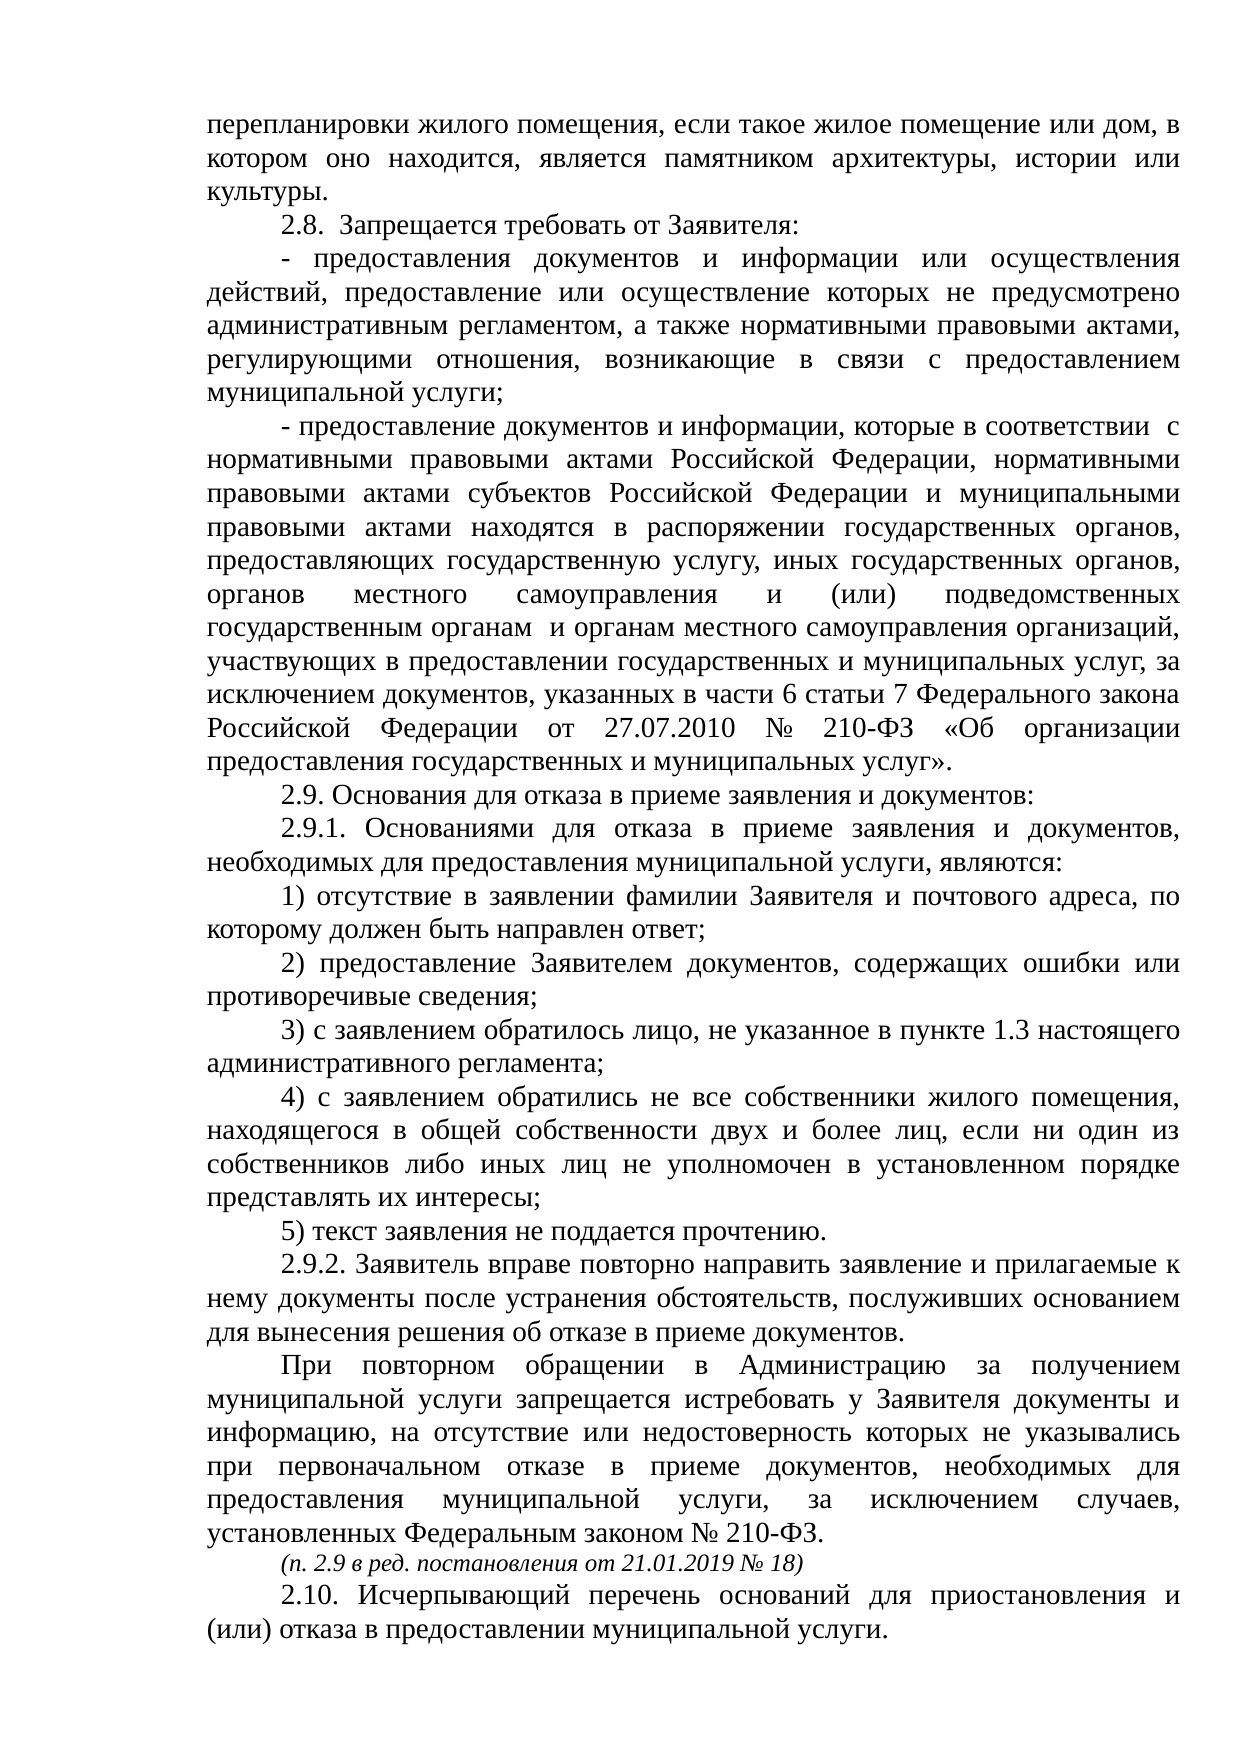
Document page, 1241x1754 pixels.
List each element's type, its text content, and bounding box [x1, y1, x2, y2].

text 2.9. Основания для отказа в приеме заявления и документов: [207, 777, 1181, 811]
text 3) с заявлением обратилось лицо, не указанное в пункте 1.3 настоящего административного регламента; [207, 1012, 1181, 1079]
text перепланировки жилого помещения, если такое жилое помещение или дом, в котором оно находится, является памятником архитектуры, истории или культуры. [207, 106, 1181, 207]
text 1) отсутствие в заявлении фамилии Заявителя и почтового адреса, по которому должен быть направлен ответ; [207, 878, 1181, 945]
text 2.10. Исчерпывающий перечень оснований для приостановления и (или) отказа в предоставлении муниципальной услуги. [207, 1577, 1181, 1644]
text 2.9.1. Основаниями для отказа в приеме заявления и документов, необходимых для предоставления муниципальной услуги, являются: [207, 811, 1181, 878]
text 5) текст заявления не поддается прочтению. [207, 1213, 1181, 1247]
text - предоставление документов и информации, которые в соответствии с нормативными правовыми актами Российской Федерации, нормативными правовыми актами субъектов Российской Федерации и муниципальными правовыми актами находятся в распоряжении государственных органов, предоставляющих государственную услугу, иных государственных органов, органов местного самоуправления и (или) подведомственных государственным органам и органам местного самоуправления организаций, участвующих в предоставлении государственных и муниципальных услуг, за исключением документов, указанных в части 6 статьи 7 Федерального закона Российской Федерации от 27.07.2010 № 210-ФЗ «Об организации предоставления государственных и муниципальных услуг». [207, 408, 1181, 777]
text 2) предоставление Заявителем документов, содержащих ошибки или противоречивые сведения; [207, 945, 1181, 1012]
text При повторном обращении в Администрацию за получением муниципальной услуги запрещается истребовать у Заявителя документы и информацию, на отсутствие или недостоверность которых не указывались при первоначальном отказе в приеме документов, необходимых для предоставления муниципальной услуги, за исключением случаев, установленных Федеральным законом № 210-ФЗ. [207, 1347, 1181, 1548]
text 4) с заявлением обратились не все собственники жилого помещения, находящегося в общей собственности двух и более лиц, если ни один из собственников либо иных лиц не уполномочен в установленном порядке представлять их интересы; [207, 1079, 1181, 1213]
text 2.8. Запрещается требовать от Заявителя: [207, 207, 1181, 240]
text (п. 2.9 в ред. постановления от 21.01.2019 № 18) [207, 1548, 1181, 1577]
text - предоставления документов и информации или осуществления действий, предоставление или осуществление которых не предусмотрено административным регламентом, а также нормативными правовыми актами, регулирующими отношения, возникающие в связи с предоставлением муниципальной услуги; [207, 240, 1181, 408]
text 2.9.2. Заявитель вправе повторно направить заявление и прилагаемые к нему документы после устранения обстоятельств, послуживших основанием для вынесения решения об отказе в приеме документов. [207, 1247, 1181, 1347]
